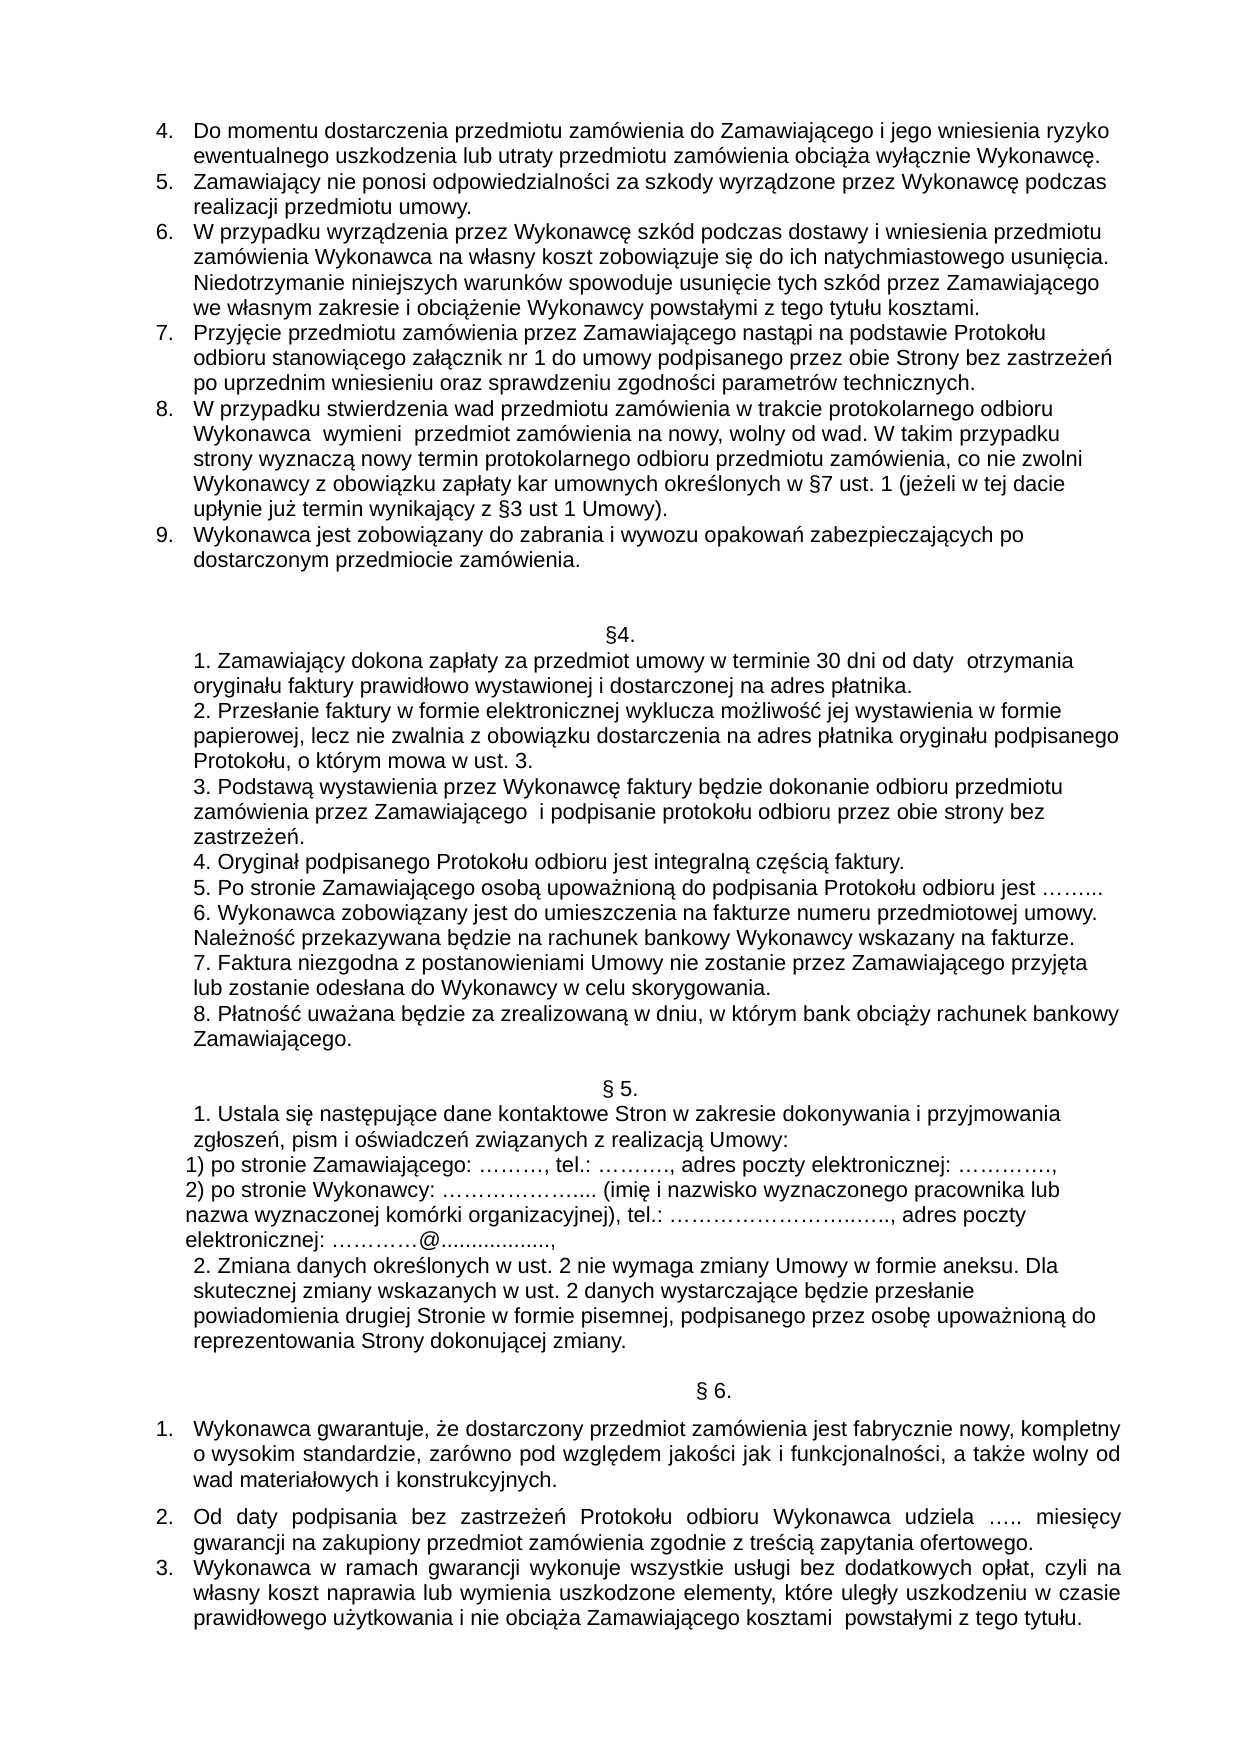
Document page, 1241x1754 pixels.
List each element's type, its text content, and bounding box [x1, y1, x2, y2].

list W przypadku wyrządzenia przez Wykonawcę szkód podczas dostawy i wniesienia przedmiotu zamówienia Wykonawca na własny koszt zobowiązuje się do ich natychmiastowego usunięcia. Niedotrzymanie niniejszych warunków spowoduje usunięcie tych szkód przez Zamawiającego we własnym zakresie i obciążenie Wykonawcy powstałymi z tego tytułu kosztami. [156, 219, 1122, 320]
list 2) po stronie Wykonawcy: ……………….... (imię i nazwisko wyznaczonego pracownika lub nazwa wyznaczonej komórki organizacyjnej), tel.: ……………………..….., adres poczty elektronicznej: …………@.................., [148, 1177, 1122, 1252]
list 1. Zamawiający dokona zapłaty za przedmiot umowy w terminie 30 dni od daty otrzymania oryginału faktury prawidłowo wystawionej i dostarczonej na adres płatnika. [156, 647, 1122, 698]
list 1. Ustala się następujące dane kontaktowe Stron w zakresie dokonywania i przyjmowania zgłoszeń, pism i oświadczeń związanych z realizacją Umowy: [156, 1101, 1122, 1152]
list Od daty podpisania bez zastrzeżeń Protokołu odbioru Wykonawca udziela ….. miesięcy gwarancji na zakupiony przedmiot zamówienia zgodnie z treścią zapytania ofertowego. [156, 1504, 1122, 1554]
list 1) po stronie Zamawiającego: ………, tel.: ………., adres poczty elektronicznej: …………., [148, 1152, 1122, 1177]
list Przyjęcie przedmiotu zamówienia przez Zamawiającego nastąpi na podstawie Protokołu odbioru stanowiącego załącznik nr 1 do umowy podpisanego przez obie Strony bez zastrzeżeń po uprzednim wniesieniu oraz sprawdzeniu zgodności parametrów technicznych. [156, 320, 1122, 395]
list 2. Przesłanie faktury w formie elektronicznej wyklucza możliwość jej wystawienia w formie papierowej, lecz nie zwalnia z obowiązku dostarczenia na adres płatnika oryginału podpisanego Protokołu, o którym mowa w ust. 3. [156, 698, 1122, 773]
list Wykonawca w ramach gwarancji wykonuje wszystkie usługi bez dodatkowych opłat, czyli na własny koszt naprawia lub wymienia uszkodzone elementy, które uległy uszkodzeniu w czasie prawidłowego użytkowania i nie obciąża Zamawiającego kosztami powstałymi z tego tytułu. [156, 1554, 1122, 1630]
list 2. Zmiana danych określonych w ust. 2 nie wymaga zmiany Umowy w formie aneksu. Dla skutecznej zmiany wskazanych w ust. 2 danych wystarczające będzie przesłanie powiadomienia drugiej Stronie w formie pisemnej, podpisanego przez osobę upoważnioną do reprezentowania Strony dokonującej zmiany. [156, 1252, 1122, 1353]
list 5. Po stronie Zamawiającego osobą upoważnioną do podpisania Protokołu odbioru jest ……... [156, 874, 1122, 899]
subtitle § 6. [306, 1378, 1122, 1403]
list 6. Wykonawca zobowiązany jest do umieszczenia na fakturze numeru przedmiotowej umowy. Należność przekazywana będzie na rachunek bankowy Wykonawcy wskazany na fakturze. [156, 899, 1122, 950]
list Zamawiający nie ponosi odpowiedzialności za szkody wyrządzone przez Wykonawcę podczas realizacji przedmiotu umowy. [156, 168, 1122, 219]
list § 5. [118, 1076, 1122, 1101]
list 3. Podstawą wystawienia przez Wykonawcę faktury będzie dokonanie odbioru przedmiotu zamówienia przez Zamawiającego i podpisanie protokołu odbioru przez obie strony bez zastrzeżeń. [156, 773, 1122, 849]
list Do momentu dostarczenia przedmiotu zamówienia do Zamawiającego i jego wniesienia ryzyko ewentualnego uszkodzenia lub utraty przedmiotu zamówienia obciąża wyłącznie Wykonawcę. [156, 118, 1122, 168]
list Wykonawca jest zobowiązany do zabrania i wywozu opakowań zabezpieczających po dostarczonym przedmiocie zamówienia. [156, 521, 1122, 572]
list 4. Oryginał podpisanego Protokołu odbioru jest integralną częścią faktury. [156, 849, 1122, 874]
list Wykonawca gwarantuje, że dostarczony przedmiot zamówienia jest fabrycznie nowy, kompletny o wysokim standardzie, zarówno pod względem jakości jak i funkcjonalności, a także wolny od wad materiałowych i konstrukcyjnych. [156, 1416, 1122, 1492]
text §4. [118, 622, 1122, 647]
list W przypadku stwierdzenia wad przedmiotu zamówienia w trakcie protokolarnego odbioru Wykonawca wymieni przedmiot zamówienia na nowy, wolny od wad. W takim przypadku strony wyznaczą nowy termin protokolarnego odbioru przedmiotu zamówienia, co nie zwolni Wykonawcy z obowiązku zapłaty kar umownych określonych w §7 ust. 1 (jeżeli w tej dacie upłynie już termin wynikający z §3 ust 1 Umowy). [156, 395, 1122, 521]
list 7. Faktura niezgodna z postanowieniami Umowy nie zostanie przez Zamawiającego przyjęta lub zostanie odesłana do Wykonawcy w celu skorygowania. [156, 950, 1122, 1000]
list 8. Płatność uważana będzie za zrealizowaną w dniu, w którym bank obciąży rachunek bankowy Zamawiającego. [156, 1000, 1122, 1051]
